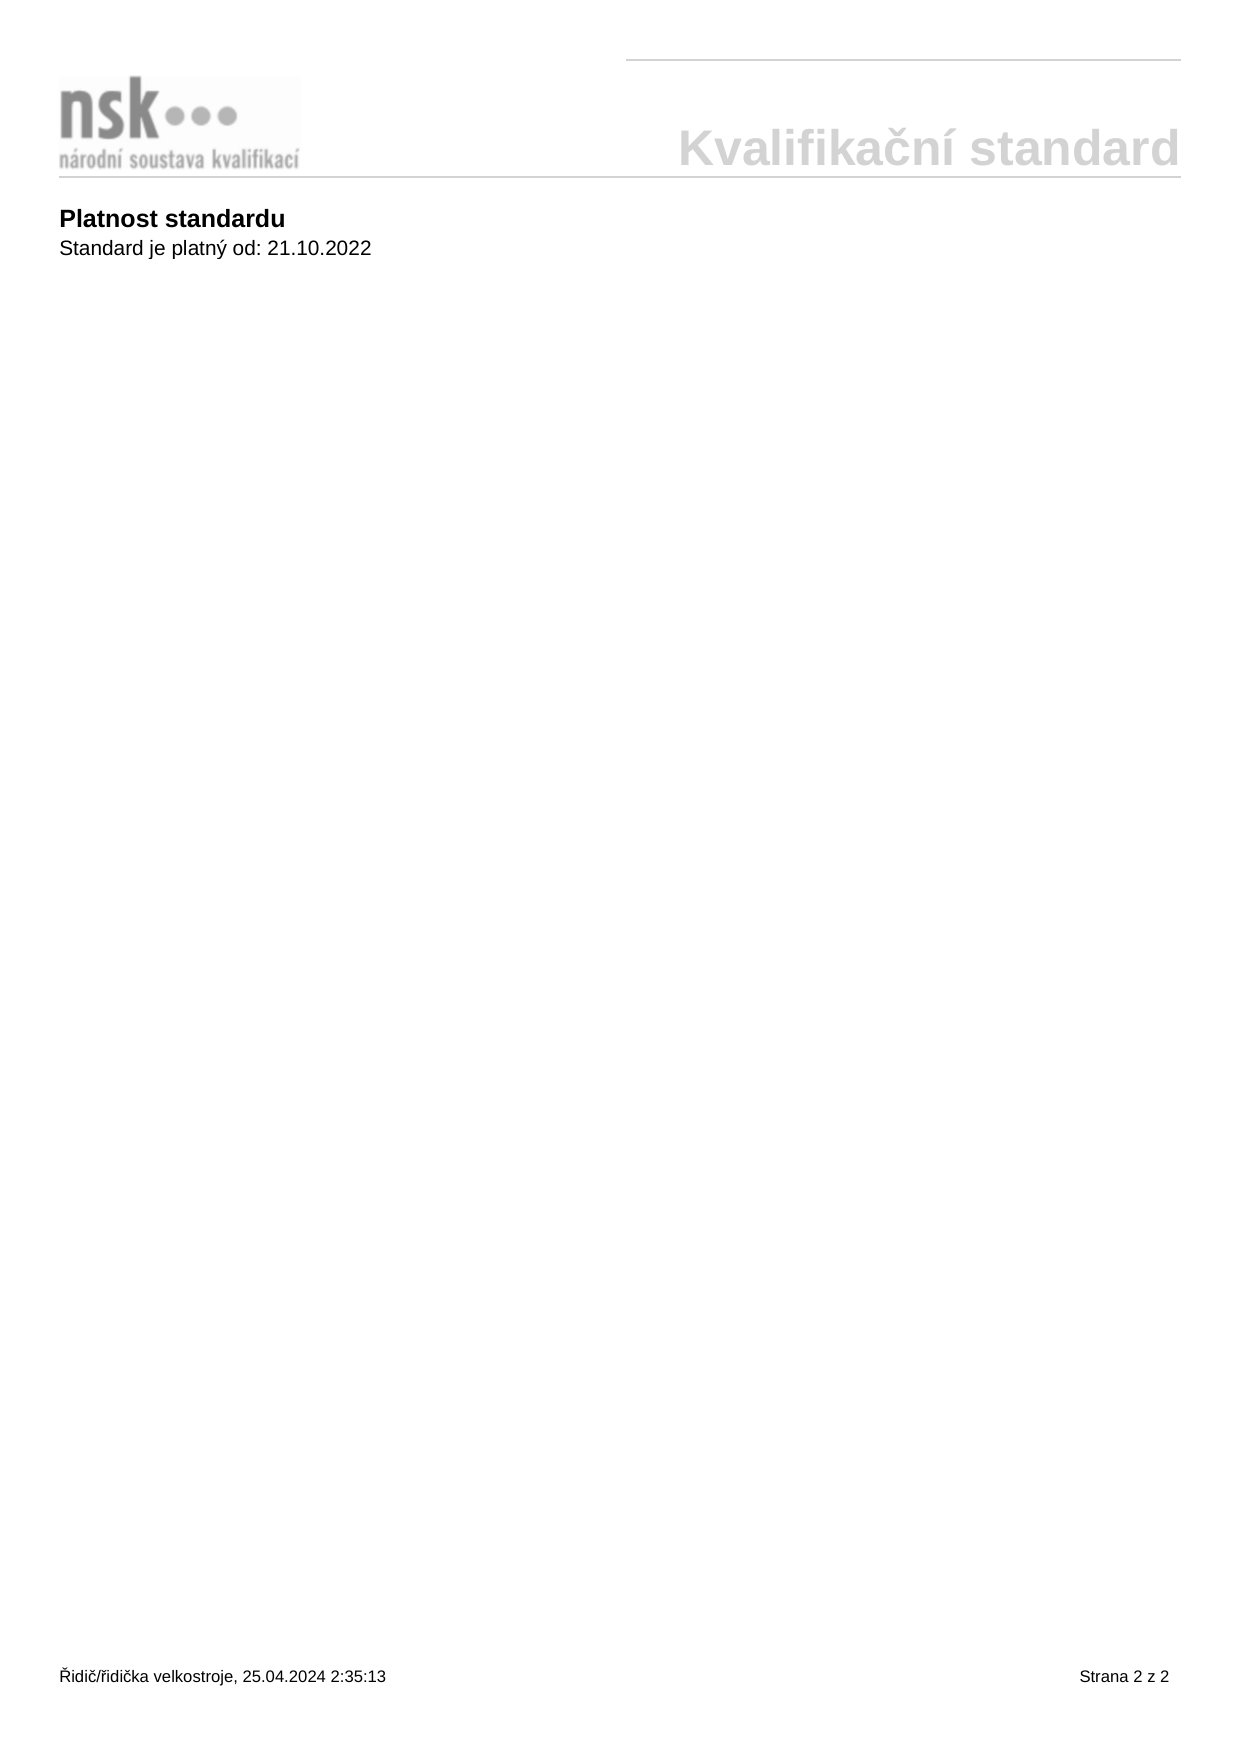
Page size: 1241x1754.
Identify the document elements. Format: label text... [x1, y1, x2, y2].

table_cell [59, 1159, 483, 1409]
table_cell [620, 859, 626, 1159]
table_cell [1093, 1159, 1169, 1409]
table_cell [626, 194, 862, 200]
table_cell Standard je platný od: 21.10.2022 [59, 236, 1181, 259]
table_cell [620, 259, 626, 559]
table_cell Platnost standardu [59, 200, 1181, 236]
table_cell [1169, 1658, 1181, 1694]
table_cell [59, 194, 483, 200]
table_cell [1093, 859, 1169, 1159]
table_cell [484, 559, 620, 859]
table_cell [1093, 559, 1169, 859]
table_cell [862, 859, 1093, 1159]
table_cell [862, 1409, 1093, 1658]
table_cell [59, 259, 483, 559]
table_cell [484, 194, 620, 200]
table_cell [1169, 259, 1181, 559]
table_cell [484, 259, 620, 559]
table_cell [484, 1409, 620, 1658]
table_cell [620, 1409, 626, 1658]
table_cell [59, 171, 483, 176]
table_cell [484, 1159, 620, 1409]
table_cell [620, 1159, 626, 1409]
table_cell [620, 559, 626, 859]
table_cell [626, 859, 862, 1159]
table_cell [626, 1409, 862, 1658]
table_cell [1169, 194, 1181, 200]
table_cell [484, 859, 620, 1159]
table_cell Řidič/řidička velkostroje, 25.04.2024 2:35:13 [59, 1658, 862, 1694]
table_cell Kvalifikační standard [626, 61, 1181, 176]
table_cell [626, 559, 862, 859]
table_cell [1169, 1409, 1181, 1658]
table_cell Strana 2 z 2 [862, 1658, 1169, 1694]
table_cell [621, 59, 626, 170]
table_cell [862, 559, 1093, 859]
table_cell [862, 194, 1093, 200]
table_cell [59, 178, 1181, 194]
table_cell [1169, 559, 1181, 859]
table_cell [59, 859, 483, 1159]
table_cell [1093, 259, 1169, 559]
table_cell [1093, 194, 1169, 200]
table_cell [626, 259, 862, 559]
table_cell [862, 259, 1093, 559]
table_cell [626, 1159, 862, 1409]
table_cell [862, 1159, 1093, 1409]
table_cell [1093, 1409, 1169, 1658]
table_cell [59, 1409, 483, 1658]
picture [58, 59, 621, 171]
table_cell [484, 171, 620, 176]
table_cell [1169, 1159, 1181, 1409]
table_cell [1169, 859, 1181, 1159]
table_cell [59, 559, 483, 859]
